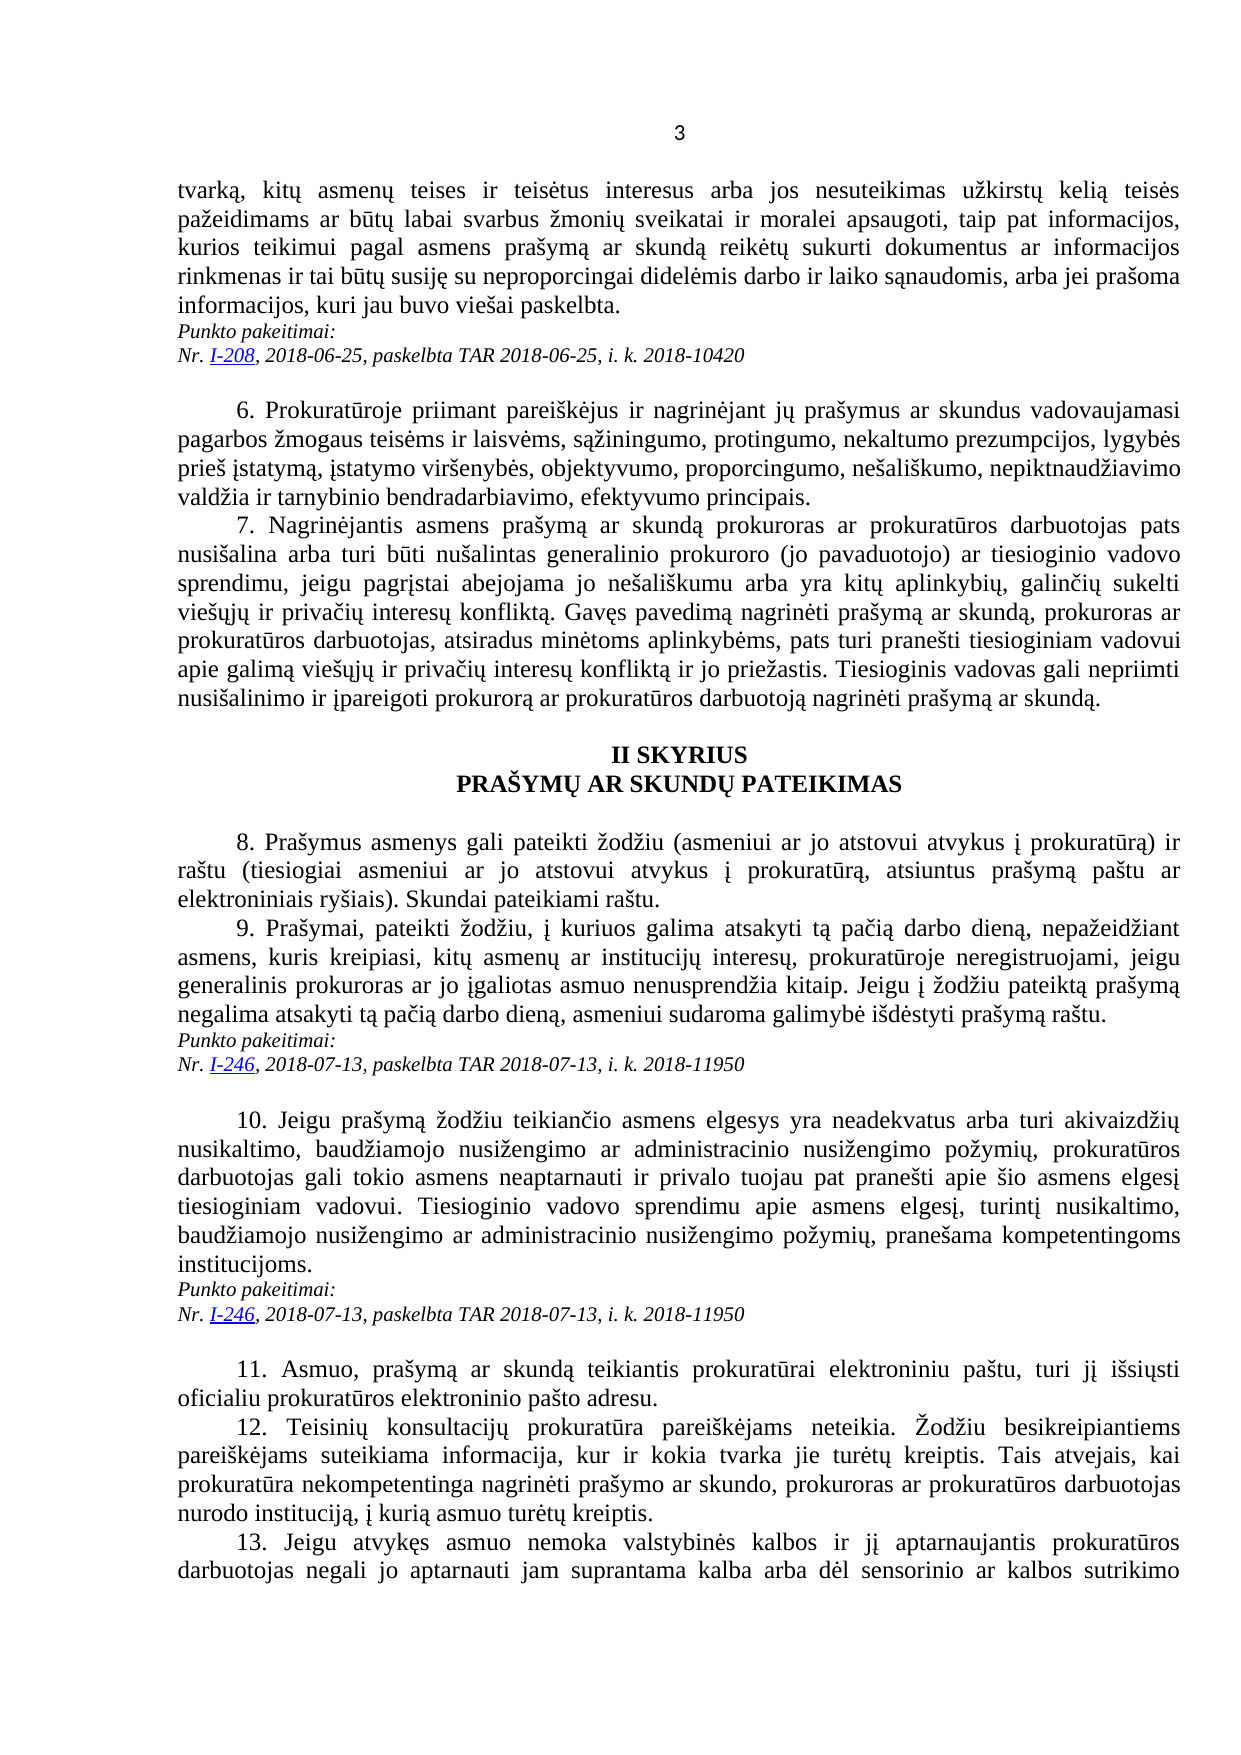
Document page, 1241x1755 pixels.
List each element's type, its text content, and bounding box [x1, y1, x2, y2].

text 13. Jeigu atvykęs asmuo nemoka valstybinės kalbos ir jį aptarnaujantis prokuratūros darbuotojas negali jo aptarnauti jam suprantama kalba arba dėl sensorinio ar kalbos sutrikimo [177, 1527, 1181, 1584]
text Punkto pakeitimai: [177, 1028, 1181, 1052]
text tvarką, kitų asmenų teises ir teisėtus interesus arba jos nesuteikimas užkirstų kelią teisės pažeidimams ar būtų labai svarbus žmonių sveikatai ir moralei apsaugoti, taip pat informacijos, kurios teikimui pagal asmens prašymą ar skundą reikėtų sukurti dokumentus ar informacijos rinkmenas ir tai būtų susiję su neproporcingai didelėmis darbo ir laiko sąnaudomis, arba jei prašoma informacijos, kuri jau buvo viešai paskelbta. [177, 175, 1181, 319]
text Nr. I-246, 2018-07-13, paskelbta TAR 2018-07-13, i. k. 2018-11950 [177, 1301, 1181, 1326]
text Nr. I-246, 2018-07-13, paskelbta TAR 2018-07-13, i. k. 2018-11950 [177, 1052, 1181, 1076]
text 11. Asmuo, prašymą ar skundą teikiantis prokuratūrai elektroniniu paštu, turi jį išsiųsti oficialiu prokuratūros elektroninio pašto adresu. [177, 1354, 1181, 1412]
text II SKYRIUS [177, 741, 1181, 769]
text 6. Prokuratūroje priimant pareiškėjus ir nagrinėjant jų prašymus ar skundus vadovaujamasi pagarbos žmogaus teisėms ir laisvėms, sąžiningumo, protingumo, nekaltumo prezumpcijos, lygybės prieš įstatymą, įstatymo viršenybės, objektyvumo, proporcingumo, nešališkumo, nepiktnaudžiavimo valdžia ir tarnybinio bendradarbiavimo, efektyvumo principais. [177, 396, 1181, 511]
text 12. Teisinių konsultacijų prokuratūra pareiškėjams neteikia. Žodžiu besikreipiantiems pareiškėjams suteikiama informacija, kur ir kokia tvarka jie turėtų kreiptis. Tais atvejais, kai prokuratūra nekompetentinga nagrinėti prašymo ar skundo, prokuroras ar prokuratūros darbuotojas nurodo instituciją, į kurią asmuo turėtų kreiptis. [177, 1412, 1181, 1527]
text Punkto pakeitimai: [177, 319, 1181, 343]
text 7. Nagrinėjantis asmens prašymą ar skundą prokuroras ar prokuratūros darbuotojas pats nusišalina arba turi būti nušalintas generalinio prokuroro (jo pavaduotojo) ar tiesioginio vadovo sprendimu, jeigu pagrįstai abejojama jo nešališkumu arba yra kitų aplinkybių, galinčių sukelti viešųjų ir privačių interesų konfliktą. Gavęs pavedimą nagrinėti prašymą ar skundą, prokuroras ar prokuratūros darbuotojas, atsiradus minėtoms aplinkybėms, pats turi pranešti tiesioginiam vadovui apie galimą viešųjų ir privačių interesų konfliktą ir jo priežastis. Tiesioginis vadovas gali nepriimti nusišalinimo ir įpareigoti prokurorą ar prokuratūros darbuotoją nagrinėti prašymą ar skundą. [177, 511, 1181, 712]
text Punkto pakeitimai: [177, 1277, 1181, 1301]
text PRAŠYMŲ AR SKUNDŲ PATEIKIMAS [177, 769, 1181, 798]
text Nr. I-208, 2018-06-25, paskelbta TAR 2018-06-25, i. k. 2018-10420 [177, 343, 1181, 367]
text 8. Prašymus asmenys gali pateikti žodžiu (asmeniui ar jo atstovui atvykus į prokuratūrą) ir raštu (tiesiogiai asmeniui ar jo atstovui atvykus į prokuratūrą, atsiuntus prašymą paštu ar elektroniniais ryšiais). Skundai pateikiami raštu. [177, 827, 1181, 913]
text 10. Jeigu prašymą žodžiu teikiančio asmens elgesys yra neadekvatus arba turi akivaizdžių nusikaltimo, baudžiamojo nusižengimo ar administracinio nusižengimo požymių, prokuratūros darbuotojas gali tokio asmens neaptarnauti ir privalo tuojau pat pranešti apie šio asmens elgesį tiesioginiam vadovui. Tiesioginio vadovo sprendimu apie asmens elgesį, turintį nusikaltimo, baudžiamojo nusižengimo ar administracinio nusižengimo požymių, pranešama kompetentingoms institucijoms. [177, 1105, 1181, 1277]
text 9. Prašymai, pateikti žodžiu, į kuriuos galima atsakyti tą pačią darbo dieną, nepažeidžiant asmens, kuris kreipiasi, kitų asmenų ar institucijų interesų, prokuratūroje neregistruojami, jeigu generalinis prokuroras ar jo įgaliotas asmuo nenusprendžia kitaip. Jeigu į žodžiu pateiktą prašymą negalima atsakyti tą pačią darbo dieną, asmeniui sudaroma galimybė išdėstyti prašymą raštu. [177, 913, 1181, 1028]
